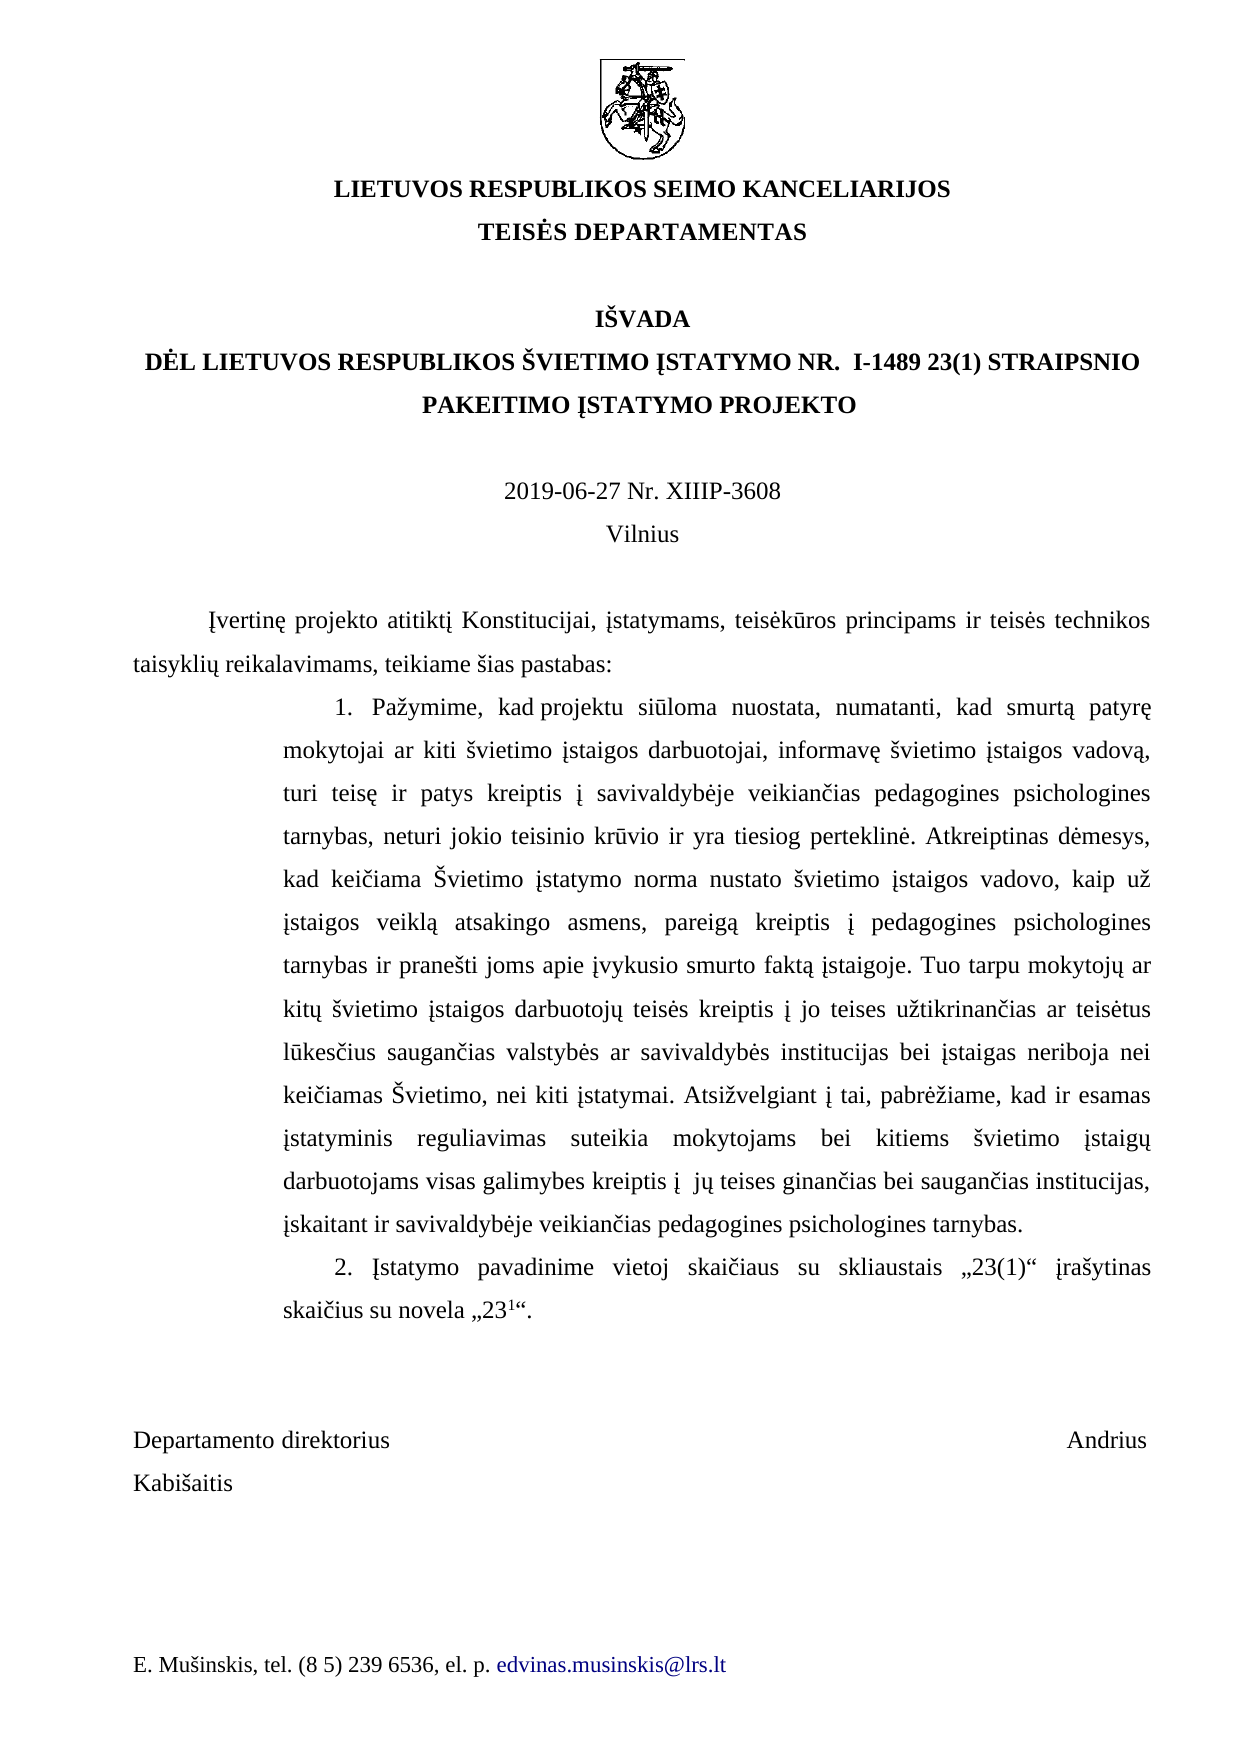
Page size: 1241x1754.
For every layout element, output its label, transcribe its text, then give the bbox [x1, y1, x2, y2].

list Įstatymo pavadinime vietoj skaičiaus su skliaustais „23(1)“ įrašytinas skaičius su novela „231“. [245, 1252, 1152, 1324]
text Departamento direktorius Andrius Kabišaitis [133, 1425, 1152, 1497]
text E. Mušinskis, tel. (8 5) 239 6536, el. p. edvinas.musinskis@lrs.lt [133, 1651, 1152, 1677]
text 2019-06-27 Nr. XIIIP-3608 [133, 476, 1152, 505]
text Vilnius [133, 519, 1152, 548]
text TEISĖS DEPARTAMENTAS [133, 217, 1152, 246]
text IŠVADA [133, 304, 1152, 332]
text Įvertinę projekto atitiktį Konstitucijai, įstatymams, teisėkūros principams ir teisės technikos taisyklių reikalavimams, teikiame šias pastabas: [133, 606, 1152, 677]
text LIETUVOS RESPUBLIKOS SEIMO KANCELIARIJOS [133, 174, 1152, 203]
text DĖL LIETUVOS RESPUBLIKOS ŠVIETIMO ĮSTATYMO NR. I-1489 23(1) STRAIPSNIO PAKEITIMO ĮSTATYMO PROJEKTO [133, 347, 1152, 419]
list Pažymime, kad projektu siūloma nuostata, numatanti, kad smurtą patyrę mokytojai ar kiti švietimo įstaigos darbuotojai, informavę švietimo įstaigos vadovą, turi teisę ir patys kreiptis į savivaldybėje veikiančias pedagogines psichologines tarnybas, neturi jokio teisinio krūvio ir yra tiesiog perteklinė. Atkreiptinas dėmesys, kad keičiama Švietimo įstatymo norma nustato švietimo įstaigos vadovo, kaip už įstaigos veiklą atsakingo asmens, pareigą kreiptis į pedagogines psichologines tarnybas ir pranešti joms apie įvykusio smurto faktą įstaigoje. Tuo tarpu mokytojų ar kitų švietimo įstaigos darbuotojų teisės kreiptis į jo teises užtikrinančias ar teisėtus lūkesčius saugančias valstybės ar savivaldybės institucijas bei įstaigas neriboja nei keičiamas Švietimo, nei kiti įstatymai. Atsižvelgiant į tai, pabrėžiame, kad ir esamas įstatyminis reguliavimas suteikia mokytojams bei kitiems švietimo įstaigų darbuotojams visas galimybes kreiptis į jų teises ginančias bei saugančias institucijas, įskaitant ir savivaldybėje veikiančias pedagogines psichologines tarnybas. [245, 692, 1152, 1238]
